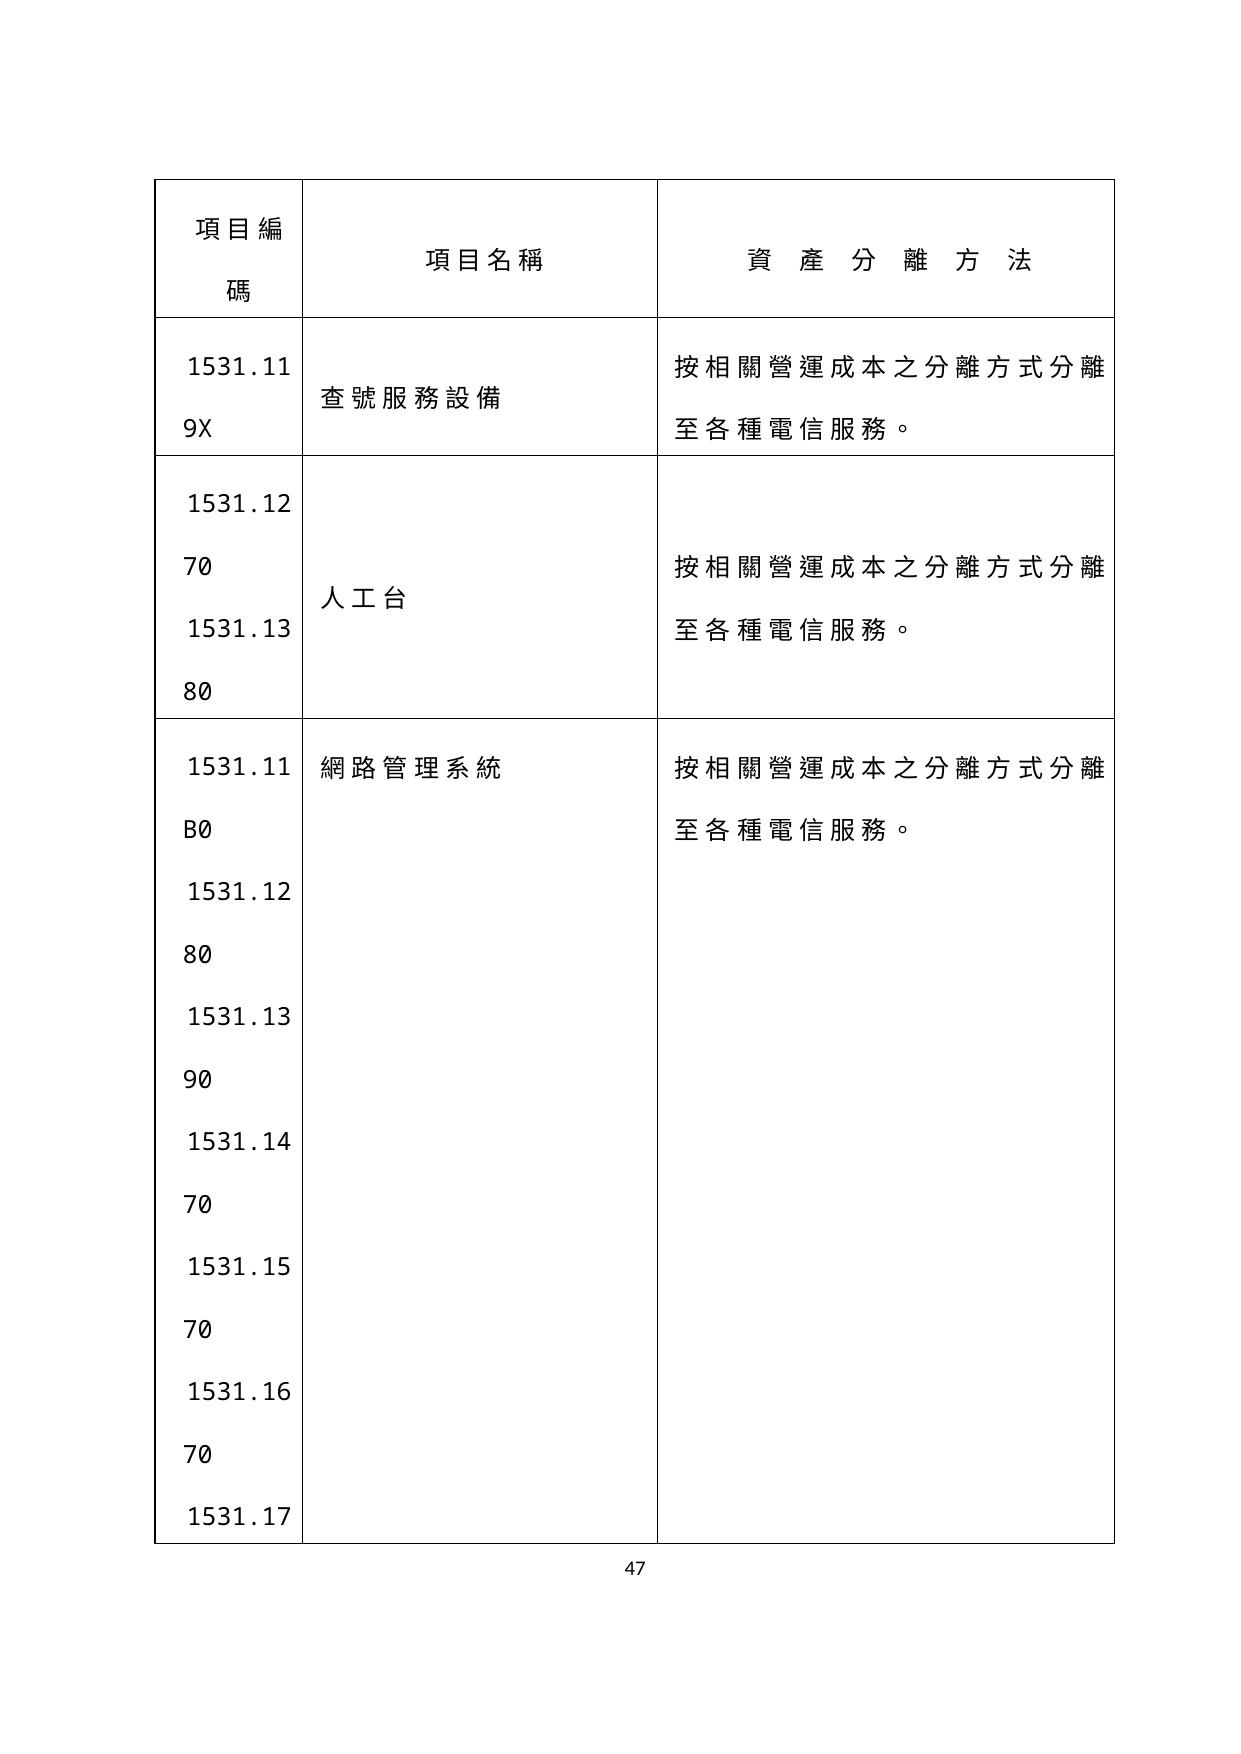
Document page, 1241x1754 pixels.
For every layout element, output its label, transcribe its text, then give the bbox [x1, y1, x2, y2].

table_cell 按相關營運成本之分離方式分離至各種電信服務。 [658, 318, 1114, 454]
table_header 項目編碼 [156, 180, 302, 317]
table_header 資 產 分 離 方 法 [658, 180, 1114, 317]
table_cell 1531.1270 1531.1380 [156, 456, 302, 717]
table_cell 1531.119X [156, 318, 302, 454]
table_cell 按相關營運成本之分離方式分離至各種電信服務。 [658, 456, 1114, 717]
table_cell 人工台 [303, 456, 657, 717]
table_cell 按相關營運成本之分離方式分離至各種電信服務。 [658, 719, 1114, 1543]
table_header 項目名稱 [303, 180, 657, 317]
table_cell 1531.11B0 1531.1280 1531.1390 1531.1470 1531.1570 1531.1670 1531.17 [156, 719, 302, 1543]
table_cell 查號服務設備 [303, 318, 657, 454]
table_cell 網路管理系統 [303, 719, 657, 1543]
